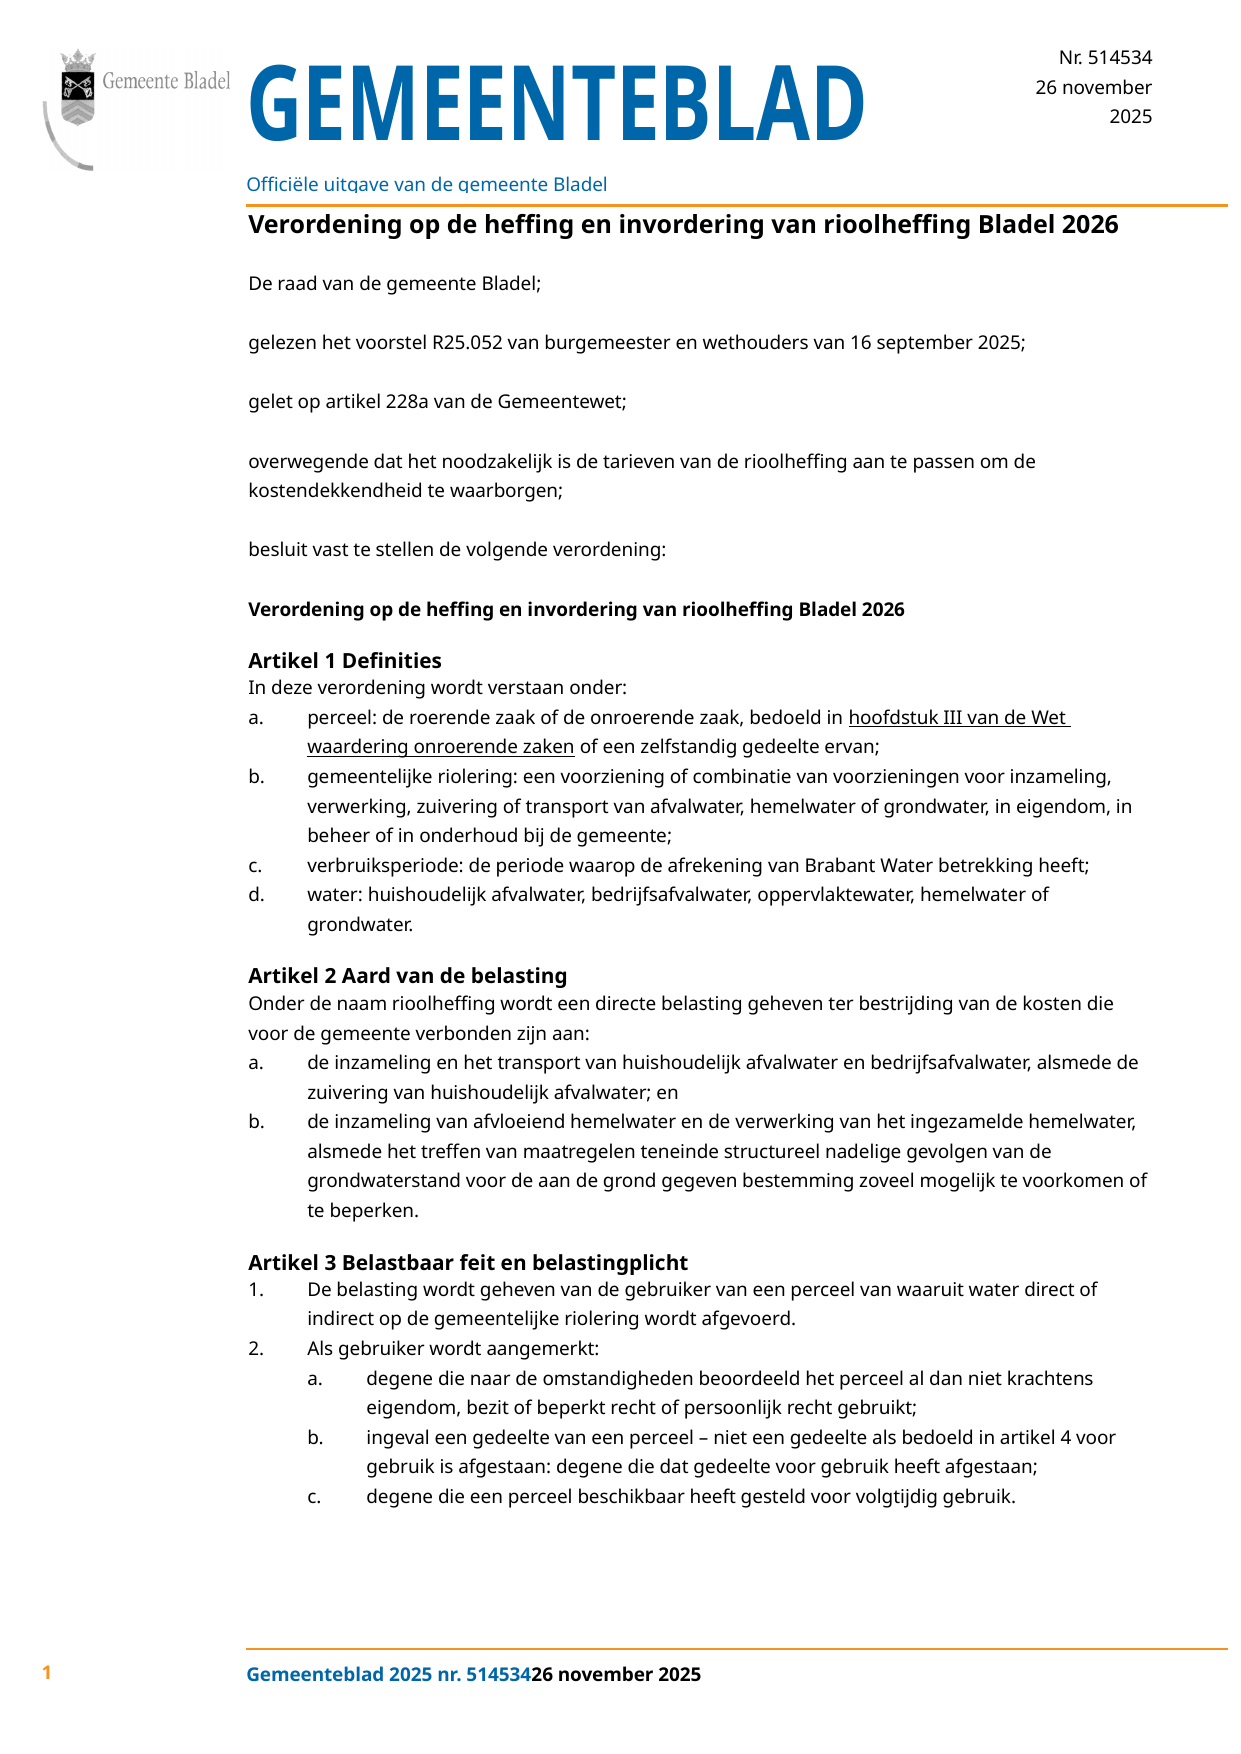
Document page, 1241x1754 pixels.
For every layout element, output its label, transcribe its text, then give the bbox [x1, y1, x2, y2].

list de inzameling en het transport van huishoudelijk afvalwater en bedrijfsafvalwater, alsmede de zuivering van huishoudelijk afvalwater; en [248, 1049, 1152, 1104]
text besluit vast te stellen de volgende verordening: [248, 537, 1152, 562]
list gemeentelijke riolering: een voorziening of combinatie van voorzieningen voor inzameling, verwerking, zuivering of transport van afvalwater, hemelwater of grondwater, in eigendom, in beheer of in onderhoud bij de gemeente; [248, 763, 1152, 848]
list Als gebruiker wordt aangemerkt: [248, 1335, 1152, 1361]
list de inzameling van afvloeiend hemelwater en de verwerking van het ingezamelde hemelwater, alsmede het treffen van maatregelen teneinde structureel nadelige gevolgen van de grondwaterstand voor de aan de grond gegeven bestemming zoveel mogelijk te voorkomen of te beperken. [248, 1108, 1152, 1223]
text Artikel 1 Definities [248, 646, 1152, 674]
list ingeval een gedeelte van een perceel – niet een gedeelte als bedoeld in artikel 4 voor gebruik is afgestaan: degene die dat gedeelte voor gebruik heeft afgestaan; [307, 1424, 1152, 1479]
text gelet op artikel 228a van de Gemeentewet; [248, 389, 1152, 414]
text Artikel 3 Belastbaar feit en belastingplicht [248, 1248, 1152, 1276]
text Verordening op de heffing en invordering van rioolheffing Bladel 2026 [248, 596, 1152, 621]
text Onder de naam rioolheffing wordt een directe belasting geheven ter bestrijding van de kosten die voor de gemeente verbonden zijn aan: [248, 990, 1152, 1045]
list De belasting wordt geheven van de gebruiker van een perceel van waaruit water direct of indirect op de gemeentelijke riolering wordt afgevoerd. [248, 1276, 1152, 1331]
list water: huishoudelijk afvalwater, bedrijfsafvalwater, oppervlaktewater, hemelwater of grondwater. [248, 882, 1152, 937]
text In deze verordening wordt verstaan onder: [248, 674, 1152, 700]
text overwegende dat het noodzakelijk is de tarieven van de rioolheffing aan te passen om de kostendekkendheid te waarborgen; [248, 448, 1152, 503]
text Artikel 2 Aard van de belasting [248, 962, 1152, 990]
text gelezen het voorstel R25.052 van burgemeester en wethouders van 16 september 2025; [248, 329, 1152, 355]
text Verordening op de heffing en invordering van rioolheffing Bladel 2026 [248, 207, 1152, 241]
list degene die een perceel beschikbaar heeft gesteld voor volgtijdig gebruik. [307, 1483, 1152, 1509]
picture [41, 47, 231, 172]
list verbruiksperiode: de periode waarop de afrekening van Brabant Water betrekking heeft; [248, 852, 1152, 878]
list degene die naar de omstandigheden beoordeeld het perceel al dan niet krachtens eigendom, bezit of beperkt recht of persoonlijk recht gebruikt; [307, 1365, 1152, 1420]
text De raad van de gemeente Bladel; [248, 270, 1152, 296]
list perceel: de roerende zaak of de onroerende zaak, bedoeld in hoofdstuk III van de Wet waardering onroerende zaken of een zelfstandig gedeelte ervan; [248, 704, 1152, 759]
